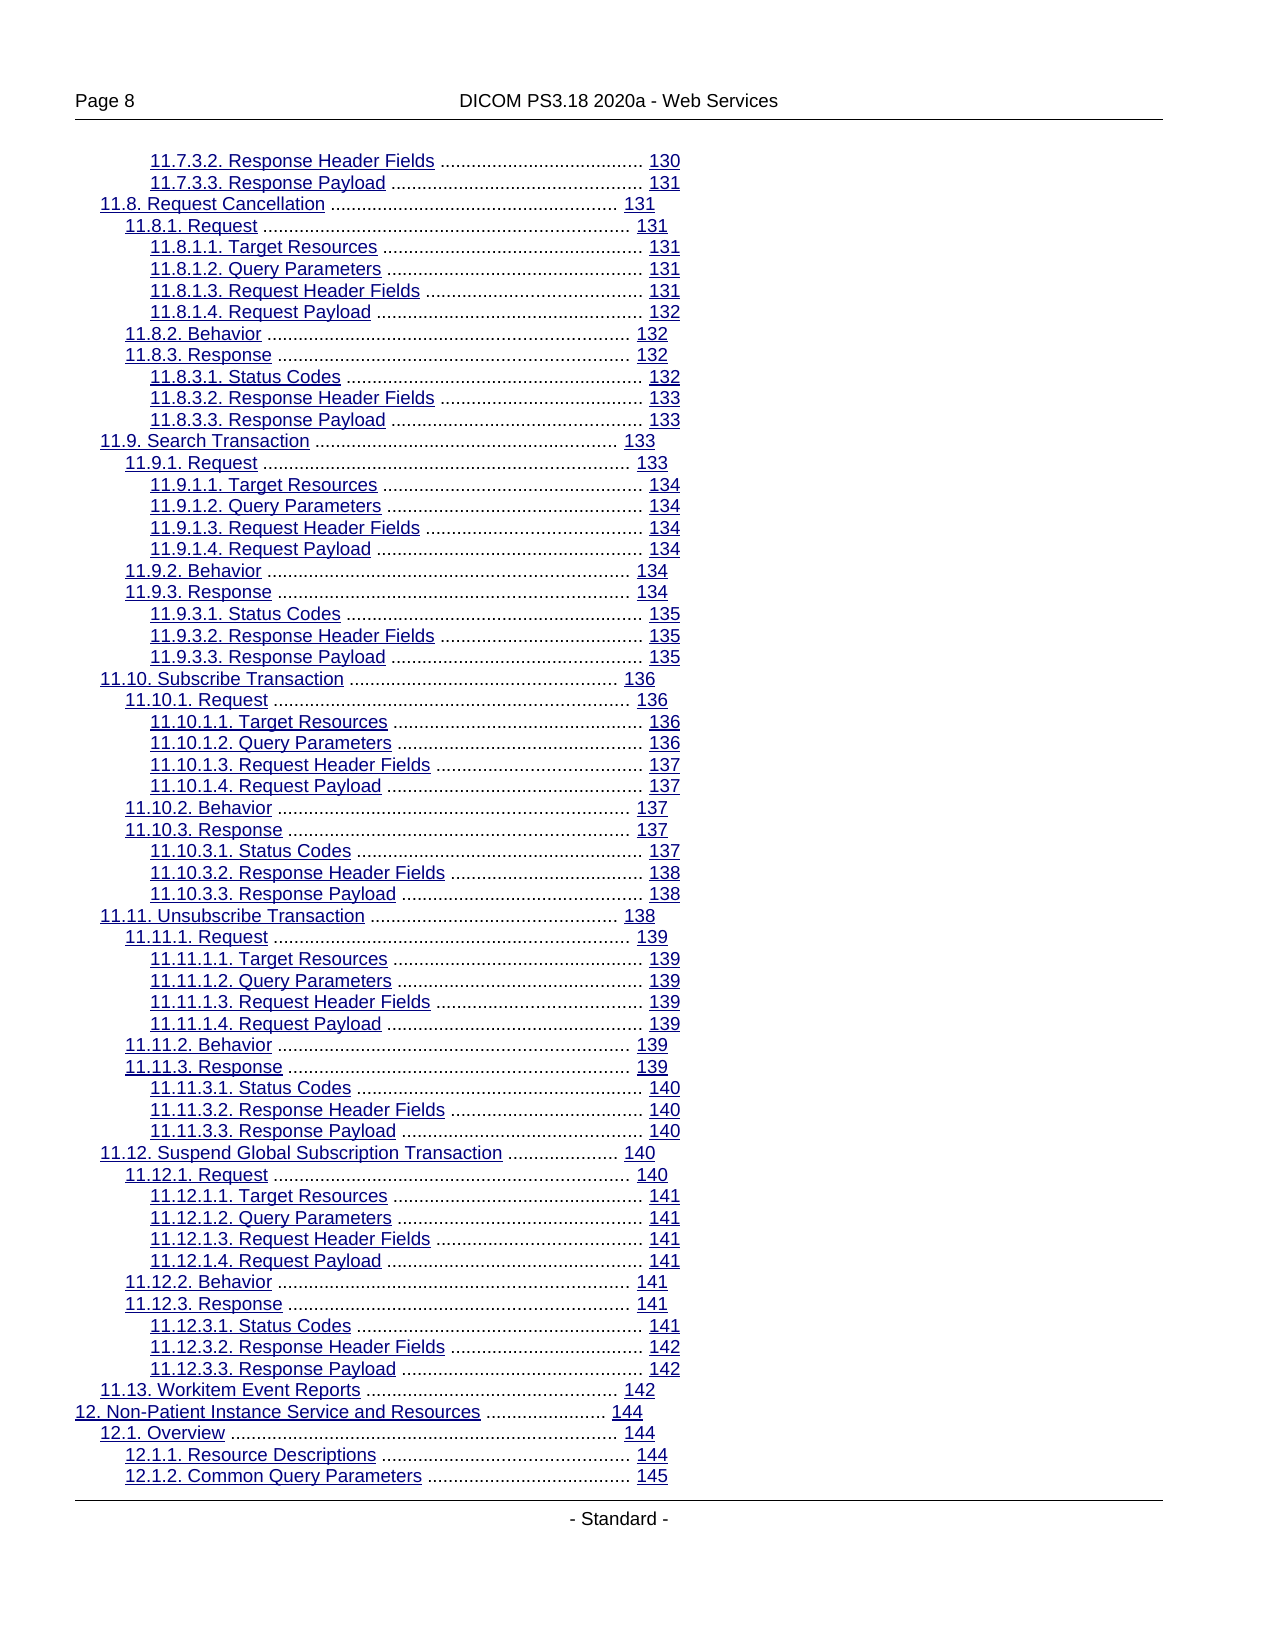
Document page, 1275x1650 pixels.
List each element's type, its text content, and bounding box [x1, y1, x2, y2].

text 11.10. Subscribe Transaction 0 [100, 667, 1137, 689]
text 11.8.1.4. Request Payload 0 [150, 301, 1137, 322]
text 11.7.3.3. Response Payload 0 [150, 172, 1137, 193]
text 11.12. Suspend Global Subscription Transaction 0 [100, 1142, 1137, 1163]
text 11.9.1.4. Request Payload 0 [150, 538, 1137, 560]
text 11.10.1. Request 0 [125, 689, 1137, 711]
text 11.12.3.1. Status Codes 0 [150, 1314, 1137, 1336]
text 11.8.3.1. Status Codes 0 [150, 366, 1137, 387]
text 11.10.1.2. Query Parameters 0 [150, 732, 1137, 754]
text 11.11.3.2. Response Header Fields 0 [150, 1099, 1137, 1120]
text 11.12.1.2. Query Parameters 0 [150, 1207, 1137, 1228]
text 11.11.3. Response 0 [125, 1056, 1137, 1077]
text 11.9.3.2. Response Header Fields 0 [150, 624, 1137, 646]
text 11.7.3.2. Response Header Fields 0 [150, 150, 1137, 172]
text 11.9.3. Response 0 [125, 581, 1137, 603]
text 11.9.1.1. Target Resources 0 [150, 473, 1137, 495]
text 11.9.1.2. Query Parameters 0 [150, 495, 1137, 517]
text 11.10.3. Response 0 [125, 818, 1137, 840]
text 11.12.1.4. Request Payload 0 [150, 1250, 1137, 1271]
text 11.9.3.1. Status Codes 0 [150, 603, 1137, 624]
text 11.10.1.4. Request Payload 0 [150, 775, 1137, 797]
text 12.1.1. Resource Descriptions 0 [125, 1444, 1137, 1465]
text 11.8.1.2. Query Parameters 0 [150, 258, 1137, 279]
text 11.12.2. Behavior 0 [125, 1271, 1137, 1293]
text 11.10.2. Behavior 0 [125, 797, 1137, 818]
text 11.11.2. Behavior 0 [125, 1034, 1137, 1056]
text 11.9.1.3. Request Header Fields 0 [150, 517, 1137, 538]
text 11.8.1.3. Request Header Fields 0 [150, 279, 1137, 301]
text 11.10.1.1. Target Resources 0 [150, 711, 1137, 732]
text 11.12.3.3. Response Payload 0 [150, 1357, 1137, 1379]
text 11.12.1.3. Request Header Fields 0 [150, 1228, 1137, 1250]
text 11.11.1.3. Request Header Fields 0 [150, 991, 1137, 1012]
text 11.12.1. Request 0 [125, 1163, 1137, 1185]
text 11.11.1.2. Query Parameters 0 [150, 969, 1137, 991]
text 11.10.3.1. Status Codes 0 [150, 840, 1137, 862]
text 11.9.1. Request 0 [125, 452, 1137, 473]
text 11.11.1.1. Target Resources 0 [150, 948, 1137, 969]
text 12.1.2. Common Query Parameters 0 [125, 1465, 1137, 1487]
text 11.9.3.3. Response Payload 0 [150, 646, 1137, 667]
text 11.8.2. Behavior 0 [125, 322, 1137, 344]
text 11.8.3.3. Response Payload 0 [150, 409, 1137, 430]
text 11.11. Unsubscribe Transaction 0 [100, 905, 1137, 926]
text 11.9.2. Behavior 0 [125, 560, 1137, 581]
text 11.9. Search Transaction 0 [100, 430, 1137, 452]
text 11.8.1. Request 0 [125, 215, 1137, 236]
text 11.8.1.1. Target Resources 0 [150, 236, 1137, 258]
text 11.12.3.2. Response Header Fields 0 [150, 1336, 1137, 1357]
text 11.8.3. Response 0 [125, 344, 1137, 366]
text 11.11.3.3. Response Payload 0 [150, 1120, 1137, 1142]
text 11.12.3. Response 0 [125, 1293, 1137, 1314]
text 11.12.1.1. Target Resources 0 [150, 1185, 1137, 1207]
text 11.11.3.1. Status Codes 0 [150, 1077, 1137, 1099]
text 11.10.3.2. Response Header Fields 0 [150, 862, 1137, 883]
text 11.10.3.3. Response Payload 0 [150, 883, 1137, 905]
text 12. Non-Patient Instance Service and Resources 0 [75, 1401, 1137, 1422]
text 11.8. Request Cancellation 0 [100, 193, 1137, 215]
text 11.10.1.3. Request Header Fields 0 [150, 754, 1137, 775]
text 12.1. Overview 0 [100, 1422, 1137, 1444]
text 11.11.1. Request 0 [125, 926, 1137, 948]
text 11.11.1.4. Request Payload 0 [150, 1012, 1137, 1034]
text 11.13. Workitem Event Reports 0 [100, 1379, 1137, 1401]
text 11.8.3.2. Response Header Fields 0 [150, 387, 1137, 409]
